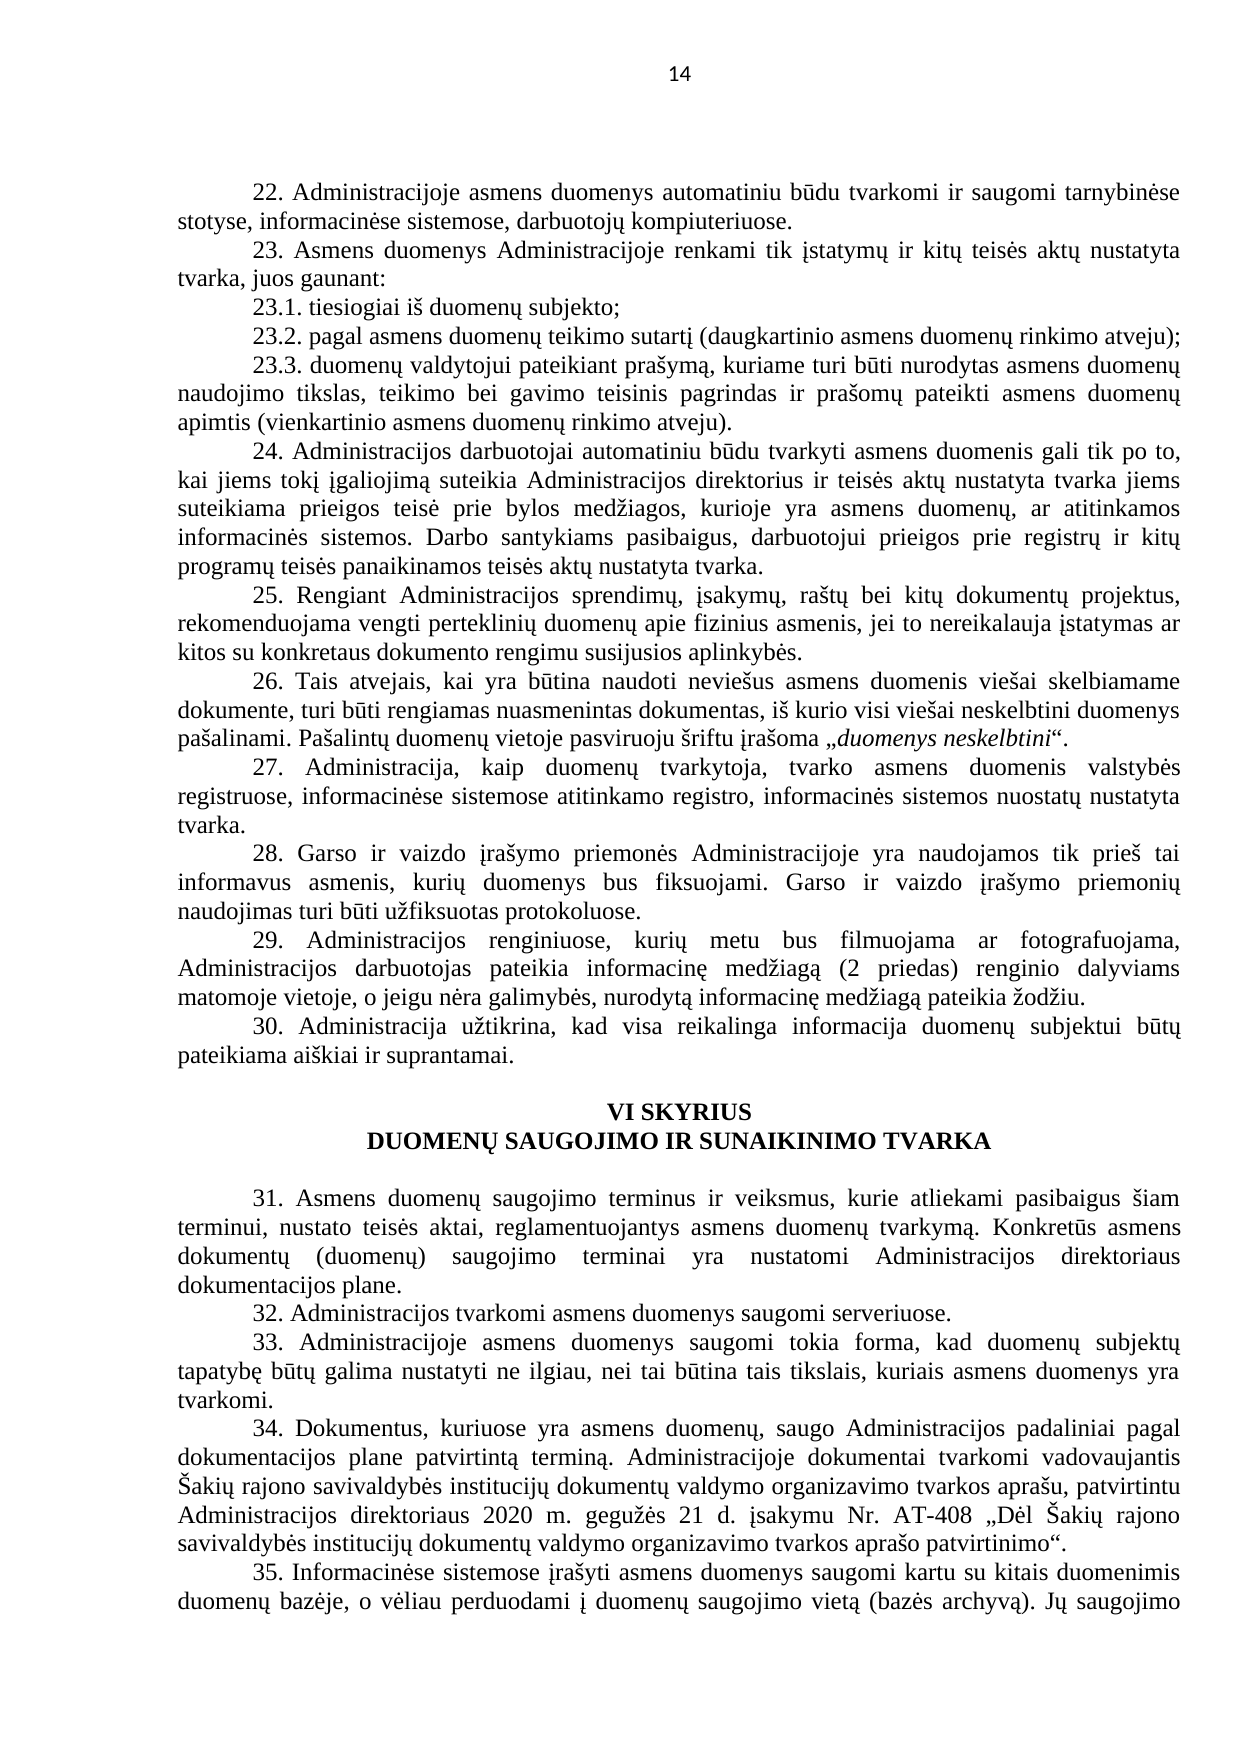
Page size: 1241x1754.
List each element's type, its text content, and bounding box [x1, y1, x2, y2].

text 31. Asmens duomenų saugojimo terminus ir veiksmus, kurie atliekami pasibaigus šiam terminui, nustato teisės aktai, reglamentuojantys asmens duomenų tvarkymą. Konkretūs asmens dokumentų (duomenų) saugojimo terminai yra nustatomi Administracijos direktoriaus dokumentacijos plane. [177, 1183, 1181, 1298]
text 23.2. pagal asmens duomenų teikimo sutartį (daugkartinio asmens duomenų rinkimo atveju); [177, 321, 1181, 350]
text 24. Administracijos darbuotojai automatiniu būdu tvarkyti asmens duomenis gali tik po to, kai jiems tokį įgaliojimą suteikia Administracijos direktorius ir teisės aktų nustatyta tvarka jiems suteikiama prieigos teisė prie bylos medžiagos, kurioje yra asmens duomenų, ar atitinkamos informacinės sistemos. Darbo santykiams pasibaigus, darbuotojui prieigos prie registrų ir kitų programų teisės panaikinamos teisės aktų nustatyta tvarka. [177, 436, 1181, 580]
text 26. Tais atvejais, kai yra būtina naudoti neviešus asmens duomenis viešai skelbiamame dokumente, turi būti rengiamas nuasmenintas dokumentas, iš kurio visi viešai neskelbtini duomenys pašalinami. Pašalintų duomenų vietoje pasviruoju šriftu įrašoma „duomenys neskelbtini“. [177, 666, 1181, 752]
text DUOMENŲ SAUGOJIMO IR SUNAIKINIMO TVARKA [177, 1126, 1181, 1155]
text 22. Administracijoje asmens duomenys automatiniu būdu tvarkomi ir saugomi tarnybinėse stotyse, informacinėse sistemose, darbuotojų kompiuteriuose. [177, 177, 1181, 235]
text 23.1. tiesiogiai iš duomenų subjekto; [177, 292, 1181, 321]
text 30. Administracija užtikrina, kad visa reikalinga informacija duomenų subjektui būtų pateikiama aiškiai ir suprantamai. [177, 1011, 1181, 1068]
text 23. Asmens duomenys Administracijoje renkami tik įstatymų ir kitų teisės aktų nustatyta tvarka, juos gaunant: [177, 235, 1181, 292]
text 25. Rengiant Administracijos sprendimų, įsakymų, raštų bei kitų dokumentų projektus, rekomenduojama vengti perteklinių duomenų apie fizinius asmenis, jei to nereikalauja įstatymas ar kitos su konkretaus dokumento rengimu susijusios aplinkybės. [177, 580, 1181, 666]
text 27. Administracija, kaip duomenų tvarkytoja, tvarko asmens duomenis valstybės registruose, informacinėse sistemose atitinkamo registro, informacinės sistemos nuostatų nustatyta tvarka. [177, 752, 1181, 838]
text 29. Administracijos renginiuose, kurių metu bus filmuojama ar fotografuojama, Administracijos darbuotojas pateikia informacinę medžiagą (2 priedas) renginio dalyviams matomoje vietoje, o jeigu nėra galimybės, nurodytą informacinę medžiagą pateikia žodžiu. [177, 925, 1181, 1011]
text 32. Administracijos tvarkomi asmens duomenys saugomi serveriuose. [177, 1298, 1181, 1327]
text 23.3. duomenų valdytojui pateikiant prašymą, kuriame turi būti nurodytas asmens duomenų naudojimo tikslas, teikimo bei gavimo teisinis pagrindas ir prašomų pateikti asmens duomenų apimtis (vienkartinio asmens duomenų rinkimo atveju). [177, 350, 1181, 436]
text 28. Garso ir vaizdo įrašymo priemonės Administracijoje yra naudojamos tik prieš tai informavus asmenis, kurių duomenys bus fiksuojami. Garso ir vaizdo įrašymo priemonių naudojimas turi būti užfiksuotas protokoluose. [177, 838, 1181, 925]
text VI SKYRIUS [177, 1097, 1181, 1126]
text 34. Dokumentus, kuriuose yra asmens duomenų, saugo Administracijos padaliniai pagal dokumentacijos plane patvirtintą terminą. Administracijoje dokumentai tvarkomi vadovaujantis Šakių rajono savivaldybės institucijų dokumentų valdymo organizavimo tvarkos aprašu, patvirtintu Administracijos direktoriaus 2020 m. gegužės 21 d. įsakymu Nr. AT-408 „Dėl Šakių rajono savivaldybės institucijų dokumentų valdymo organizavimo tvarkos aprašo patvirtinimo“. [177, 1413, 1181, 1557]
text 33. Administracijoje asmens duomenys saugomi tokia forma, kad duomenų subjektų tapatybę būtų galima nustatyti ne ilgiau, nei tai būtina tais tikslais, kuriais asmens duomenys yra tvarkomi. [177, 1327, 1181, 1413]
text 35. Informacinėse sistemose įrašyti asmens duomenys saugomi kartu su kitais duomenimis duomenų bazėje, o vėliau perduodami į duomenų saugojimo vietą (bazės archyvą). Jų saugojimo [177, 1557, 1181, 1615]
